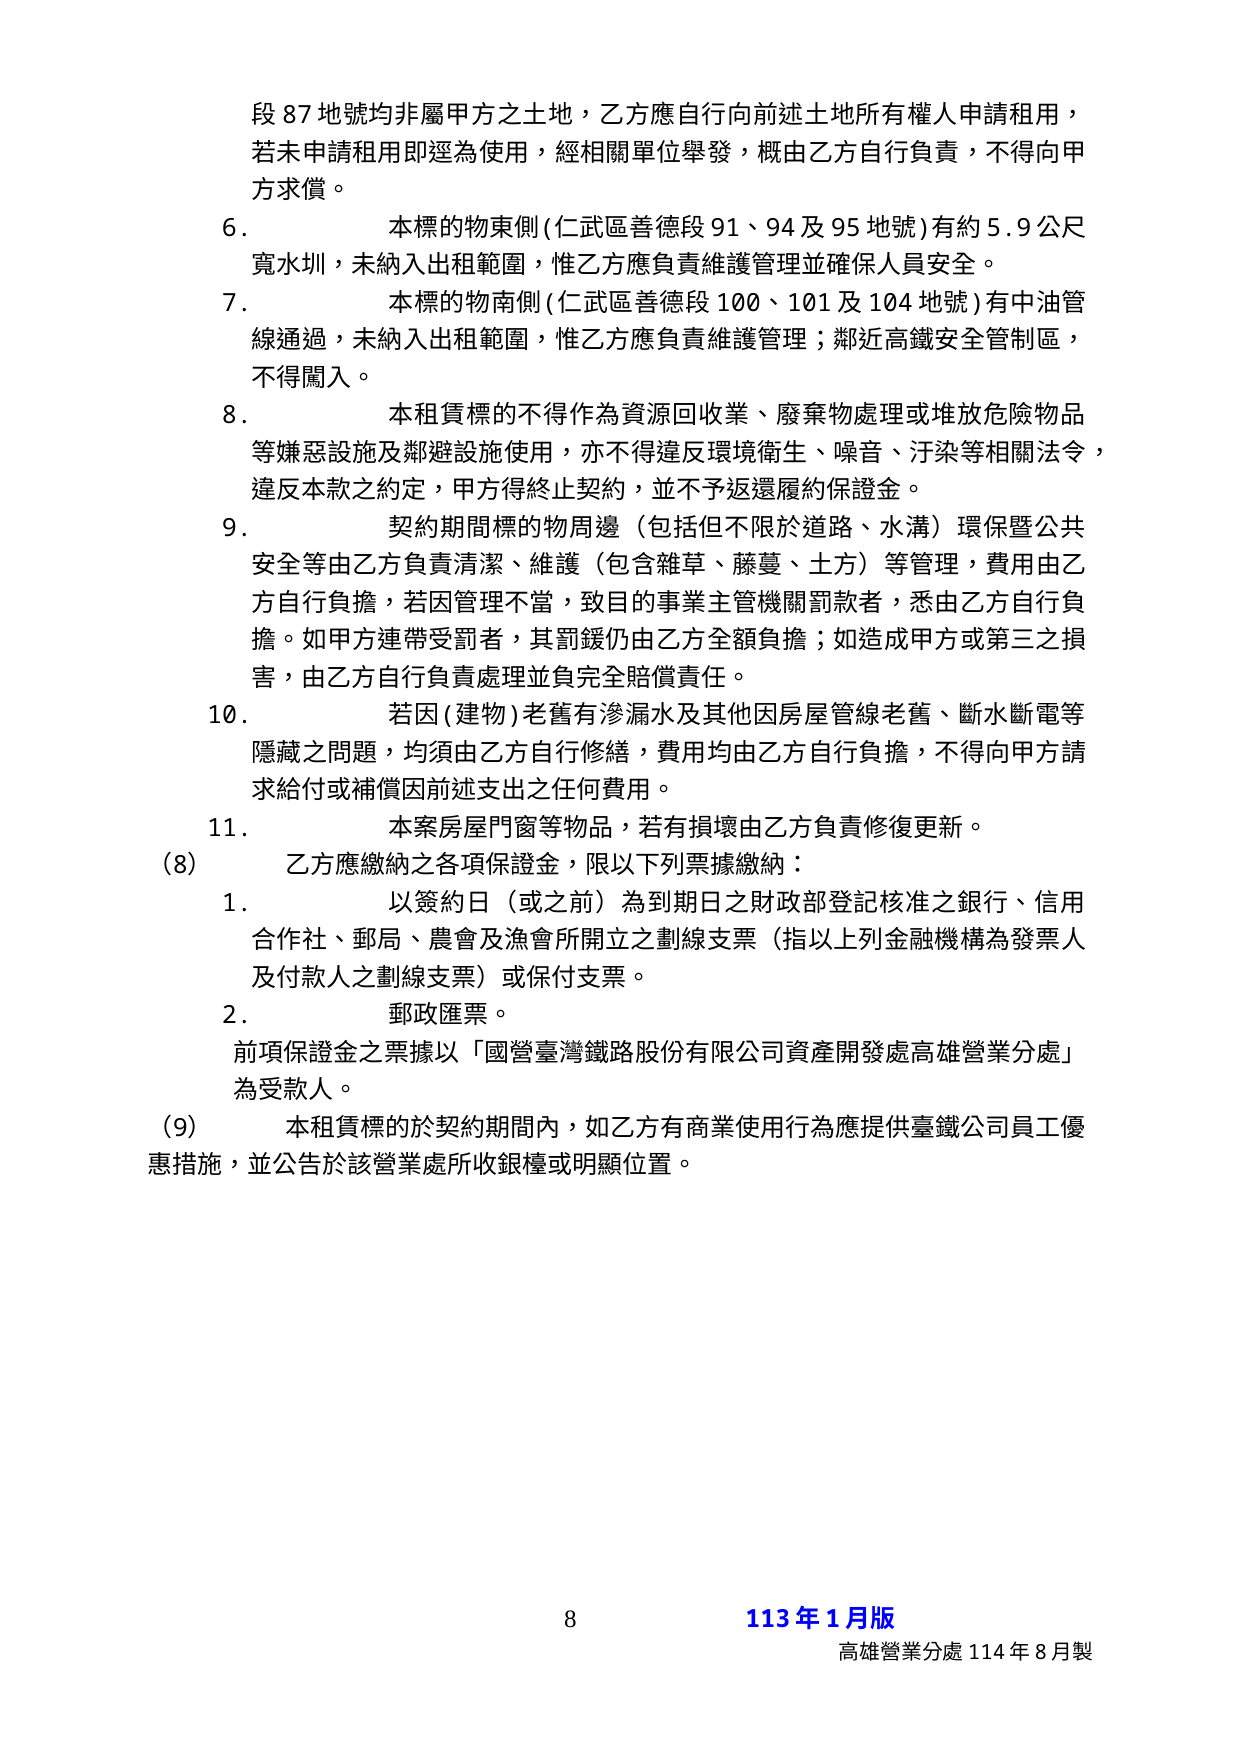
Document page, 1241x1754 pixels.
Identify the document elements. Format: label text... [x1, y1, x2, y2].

text 前項保證金之票據以「國營臺灣鐵路股份有限公司資產開發處高雄營業分處」為受款人。 [233, 1031, 1087, 1106]
list 本標的物南側(仁武區善德段100、101及104地號)有中油管線通過，未納入出租範圍，惟乙方應負責維護管理；鄰近高鐵安全管制區，不得闖入。 [222, 281, 1087, 394]
list 段87地號均非屬甲方之土地，乙方應自行向前述土地所有權人申請租用，若未申請租用即逕為使用，經相關單位舉發，概由乙方自行負責，不得向甲方求償。 [222, 94, 1087, 206]
list 以簽約日（或之前）為到期日之財政部登記核准之銀行、信用合作社、郵局、農會及漁會所開立之劃線支票（指以上列金融機構為發票人及付款人之劃線支票）或保付支票。 [222, 881, 1087, 994]
list 本租賃標的不得作為資源回收業、廢棄物處理或堆放危險物品等嫌惡設施及鄰避設施使用，亦不得違反環境衛生、噪音、汙染等相關法令，違反本款之約定，甲方得終止契約，並不予返還履約保證金。 [222, 394, 1087, 506]
list 若因(建物)老舊有滲漏水及其他因房屋管線老舊、斷水斷電等隱藏之問題，均須由乙方自行修繕，費用均由乙方自行負擔，不得向甲方請求給付或補償因前述支出之任何費用。 [207, 694, 1087, 806]
list 本租賃標的於契約期間內，如乙方有商業使用行為應提供臺鐵公司員工優惠措施，並公告於該營業處所收銀檯或明顯位置。 [148, 1106, 1087, 1181]
list 本標的物東側(仁武區善德段91、94及95地號)有約5.9公尺寬水圳，未納入出租範圍，惟乙方應負責維護管理並確保人員安全。 [222, 206, 1087, 281]
list 乙方應繳納之各項保證金，限以下列票據繳納： [148, 844, 1087, 881]
list 郵政匯票。 [222, 994, 1087, 1031]
list 契約期間標的物周邊（包括但不限於道路、水溝）環保暨公共安全等由乙方負責清潔、維護（包含雜草、藤蔓、土方）等管理，費用由乙方自行負擔，若因管理不當，致目的事業主管機關罰款者，悉由乙方自行負擔。如甲方連帶受罰者，其罰鍰仍由乙方全額負擔；如造成甲方或第三之損害，由乙方自行負責處理並負完全賠償責任。 [222, 506, 1087, 694]
list 本案房屋門窗等物品，若有損壞由乙方負責修復更新。 [207, 806, 1087, 844]
